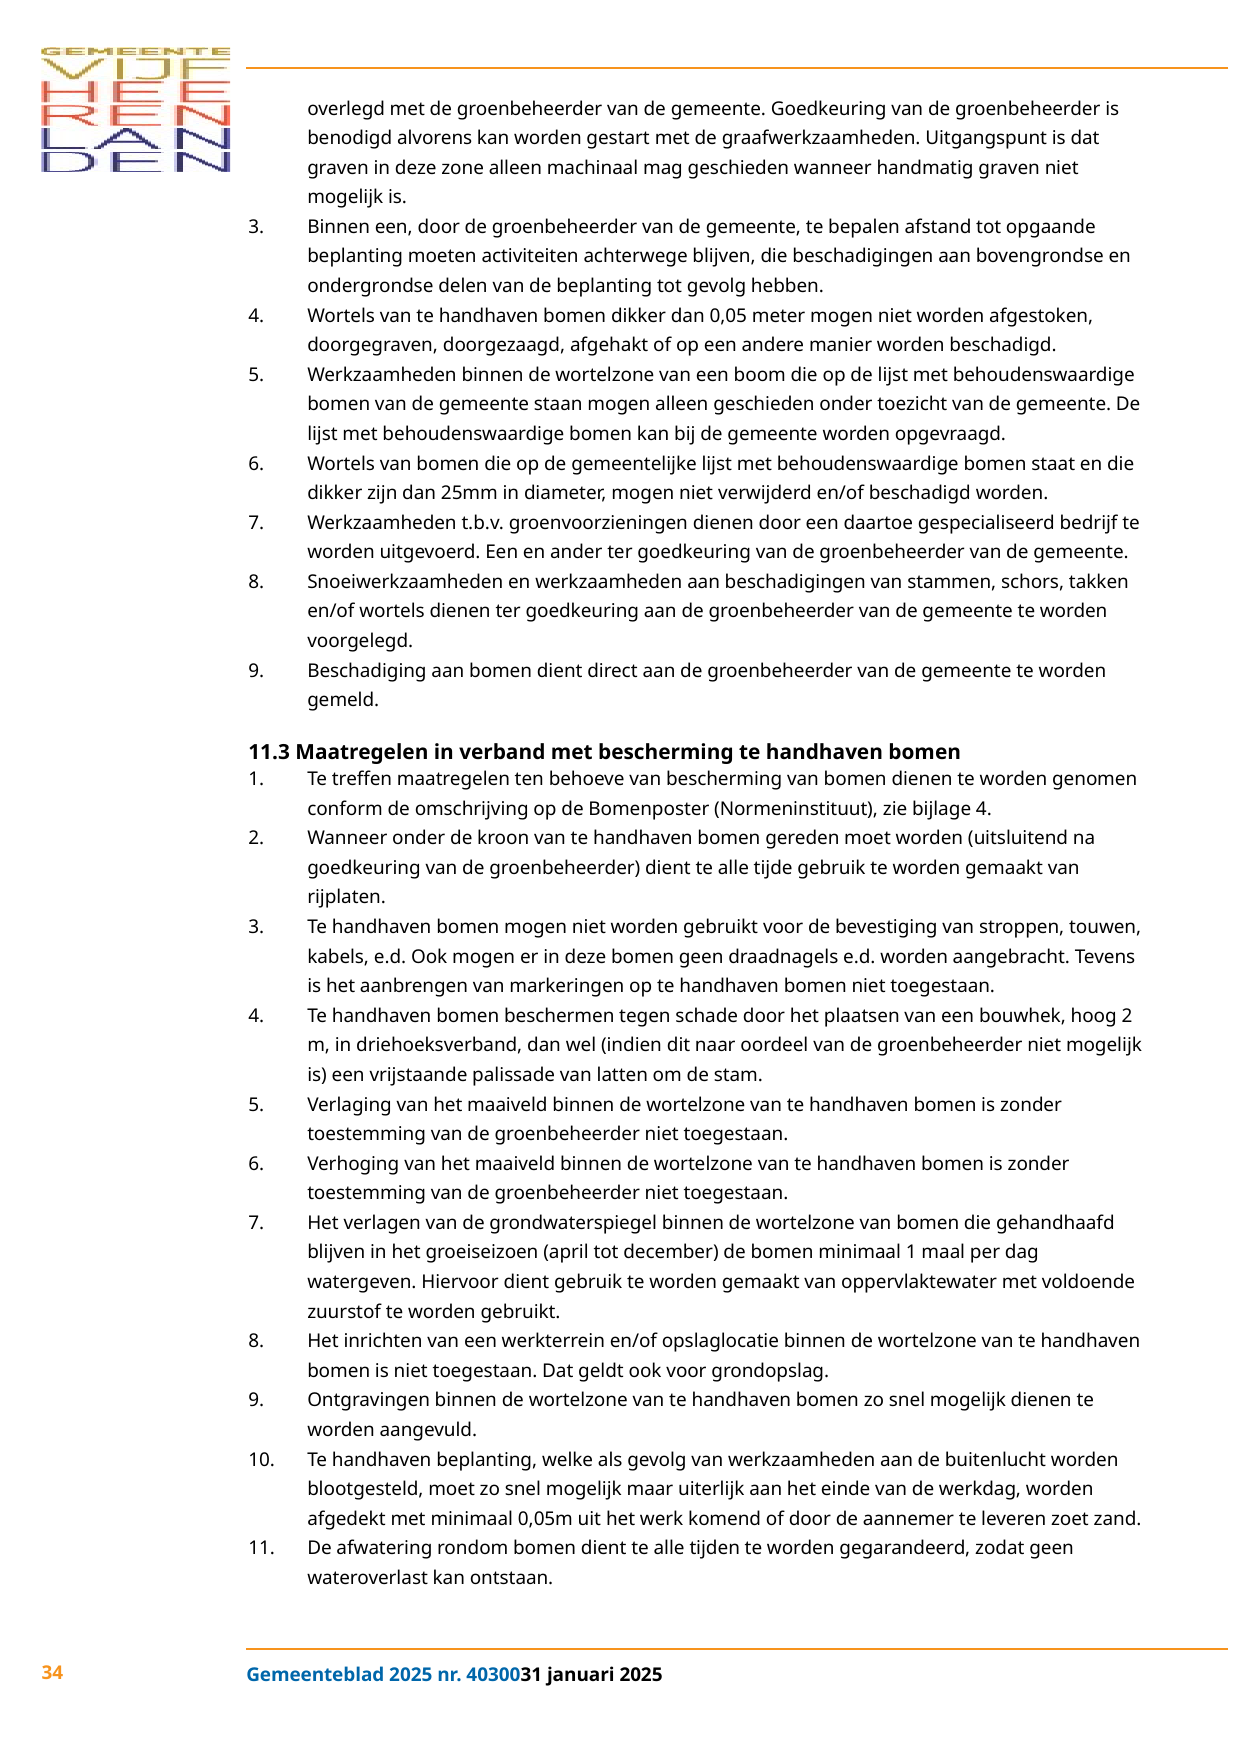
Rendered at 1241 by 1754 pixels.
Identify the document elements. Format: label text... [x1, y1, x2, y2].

list Te handhaven bomen mogen niet worden gebruikt voor de bevestiging van stroppen, touwen, kabels, e.d. Ook mogen er in deze bomen geen draadnagels e.d. worden aangebracht. Tevens is het aanbrengen van markeringen op te handhaven bomen niet toegestaan. [248, 913, 1152, 998]
list Het verlagen van de grondwaterspiegel binnen de wortelzone van bomen die gehandhaafd blijven in het groeiseizoen (april tot december) de bomen minimaal 1 maal per dag watergeven. Hiervoor dient gebruik te worden gemaakt van oppervlaktewater met voldoende zuurstof te worden gebruikt. [248, 1209, 1152, 1323]
picture [41, 47, 231, 172]
list Wortels van te handhaven bomen dikker dan 0,05 meter mogen niet worden afgestoken, doorgegraven, doorgezaagd, afgehakt of op een andere manier worden beschadigd. [248, 302, 1152, 357]
text 11.3 Maatregelen in verband met bescherming te handhaven bomen [248, 737, 1152, 765]
list Werkzaamheden binnen de wortelzone van een boom die op de lijst met behoudenswaardige bomen van de gemeente staan mogen alleen geschieden onder toezicht van de gemeente. De lijst met behoudenswaardige bomen kan bij de gemeente worden opgevraagd. [248, 361, 1152, 446]
list overlegd met de groenbeheerder van de gemeente. Goedkeuring van de groenbeheerder is benodigd alvorens kan worden gestart met de graafwerkzaamheden. Uitgangspunt is dat graven in deze zone alleen machinaal mag geschieden wanneer handmatig graven niet mogelijk is. [248, 95, 1152, 209]
list Snoeiwerkzaamheden en werkzaamheden aan beschadigingen van stammen, schors, takken en/of wortels dienen ter goedkeuring aan de groenbeheerder van de gemeente te worden voorgelegd. [248, 568, 1152, 653]
list Binnen een, door de groenbeheerder van de gemeente, te bepalen afstand tot opgaande beplanting moeten activiteiten achterwege blijven, die beschadigingen aan bovengrondse en ondergrondse delen van de beplanting tot gevolg hebben. [248, 213, 1152, 298]
list Ontgravingen binnen de wortelzone van te handhaven bomen zo snel mogelijk dienen te worden aangevuld. [248, 1387, 1152, 1442]
list Beschadiging aan bomen dient direct aan de groenbeheerder van de gemeente te worden gemeld. [248, 657, 1152, 712]
list De afwatering rondom bomen dient te alle tijden te worden gegarandeerd, zodat geen wateroverlast kan ontstaan. [248, 1534, 1152, 1590]
list Te handhaven beplanting, welke als gevolg van werkzaamheden aan de buitenlucht worden blootgesteld, moet zo snel mogelijk maar uiterlijk aan het einde van de werkdag, worden afgedekt met minimaal 0,05m uit het werk komend of door de aannemer te leveren zoet zand. [248, 1446, 1152, 1531]
list Wanneer onder de kroon van te handhaven bomen gereden moet worden (uitsluitend na goedkeuring van de groenbeheerder) dient te alle tijde gebruik te worden gemaakt van rijplaten. [248, 824, 1152, 909]
list Het inrichten van een werkterrein en/of opslaglocatie binnen de wortelzone van te handhaven bomen is niet toegestaan. Dat geldt ook voor grondopslag. [248, 1327, 1152, 1383]
list Te treffen maatregelen ten behoeve van bescherming van bomen dienen te worden genomen conform de omschrijving op de Bomenposter (Normeninstituut), zie bijlage 4. [248, 765, 1152, 821]
list Te handhaven bomen beschermen tegen schade door het plaatsen van een bouwhek, hoog 2 m, in driehoeksverband, dan wel (indien dit naar oordeel van de groenbeheerder niet mogelijk is) een vrijstaande palissade van latten om de stam. [248, 1002, 1152, 1087]
list Werkzaamheden t.b.v. groenvoorzieningen dienen door een daartoe gespecialiseerd bedrijf te worden uitgevoerd. Een en ander ter goedkeuring van de groenbeheerder van de gemeente. [248, 509, 1152, 564]
list Verlaging van het maaiveld binnen de wortelzone van te handhaven bomen is zonder toestemming van de groenbeheerder niet toegestaan. [248, 1091, 1152, 1146]
list Verhoging van het maaiveld binnen de wortelzone van te handhaven bomen is zonder toestemming van de groenbeheerder niet toegestaan. [248, 1150, 1152, 1205]
list Wortels van bomen die op de gemeentelijke lijst met behoudenswaardige bomen staat en die dikker zijn dan 25mm in diameter, mogen niet verwijderd en/of beschadigd worden. [248, 450, 1152, 505]
